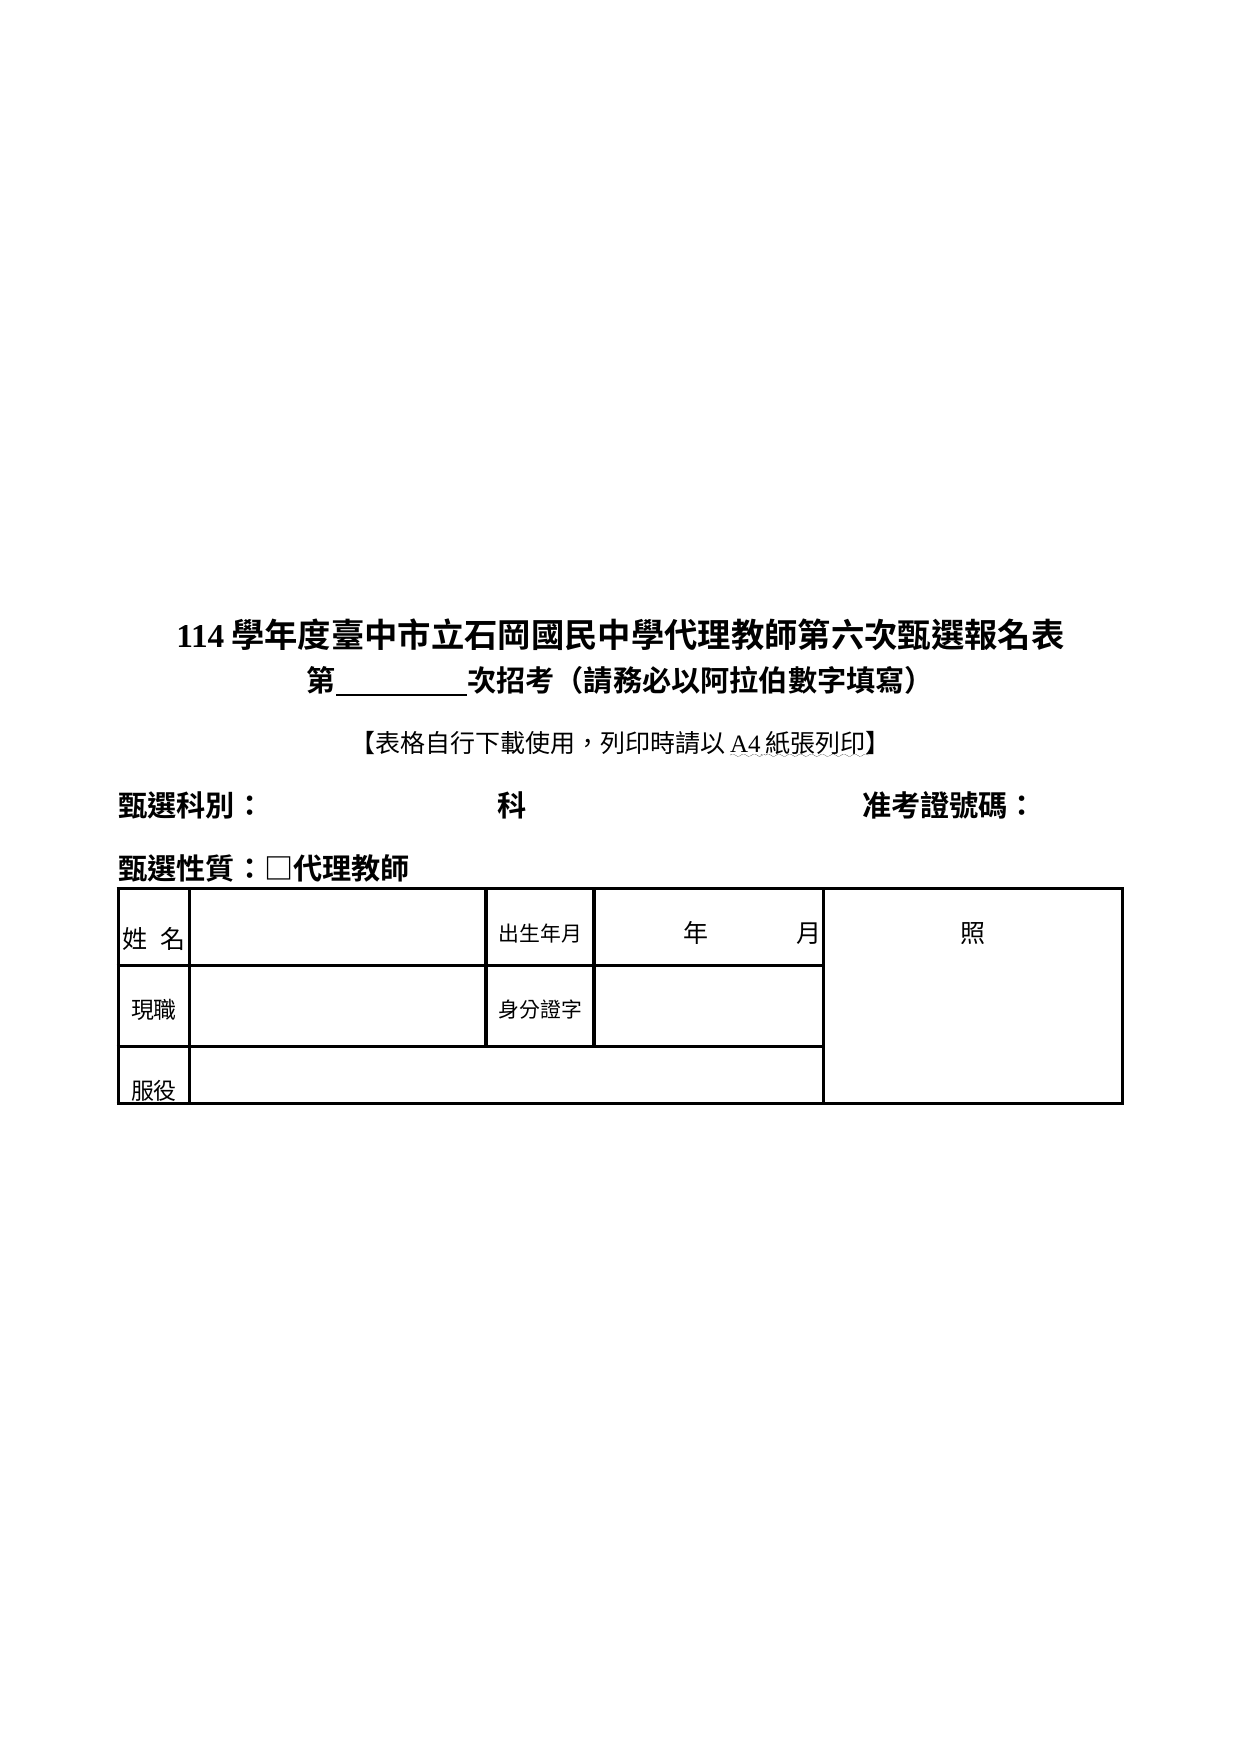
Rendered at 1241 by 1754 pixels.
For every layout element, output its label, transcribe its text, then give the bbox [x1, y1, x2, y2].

table_cell [596, 967, 822, 1045]
table_cell □免役 □役畢 □服役中 [191, 1048, 822, 1102]
table_header [191, 890, 484, 964]
text 甄選科別： 科 准考證號碼： [118, 762, 1122, 825]
table_cell 現職機關學校 [120, 967, 188, 1045]
text 甄選性質：□代理教師 [118, 825, 1122, 887]
table_cell 身分證字號 [488, 967, 592, 1045]
table_header 姓 名 [120, 890, 188, 964]
text 【表格自行下載使用，列印時請以A4紙張列印】 [118, 700, 1122, 762]
table_header 年 月 日 [596, 890, 822, 964]
table_header 照 片 務必確實黏貼 [825, 890, 1121, 1102]
text 第 次招考（請務必以阿拉伯數字填寫） [118, 657, 1122, 700]
text 114學年度臺中市立石岡國民中學代理教師第六次甄選報名表 [118, 609, 1122, 657]
table_cell 服役 情形 [120, 1048, 188, 1102]
table_cell [191, 967, 484, 1045]
table_header 出生年月日 [488, 890, 592, 964]
